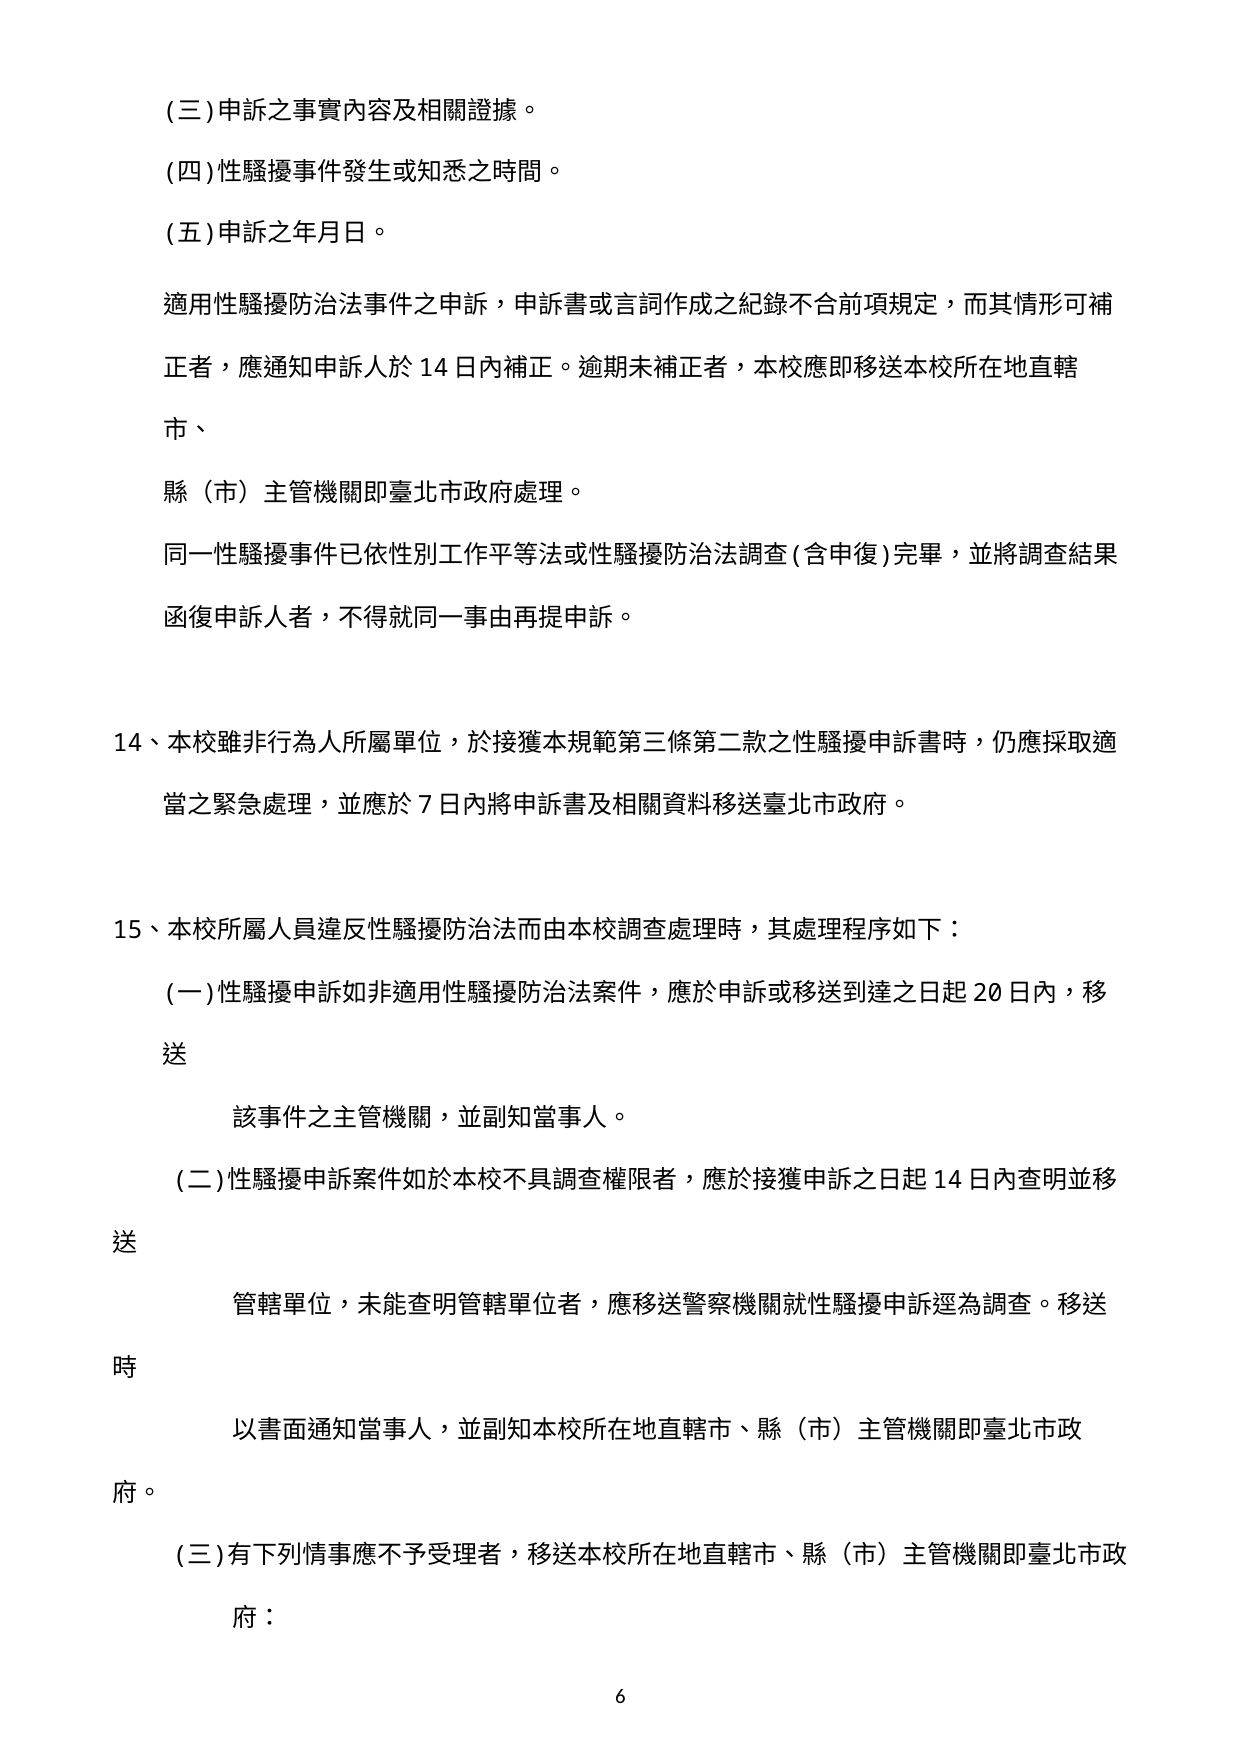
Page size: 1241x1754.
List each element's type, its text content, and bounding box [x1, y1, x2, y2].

text (五)申訴之年月日。 [112, 213, 1128, 249]
list 本校所屬人員違反性騷擾防治法而由本校調查處理時，其處理程序如下： [112, 886, 1128, 949]
text 管轄單位，未能查明管轄單位者，應移送警察機關就性騷擾申訴逕為調查。移送時 [112, 1261, 1128, 1386]
text 同一性騷擾事件已依性別工作平等法或性騷擾防治法調查(含申復)完畢，並將調查結果函復申訴人者，不得就同一事由再提申訴。 [163, 511, 1128, 636]
text (一)性騷擾申訴如非適用性騷擾防治法案件，應於申訴或移送到達之日起20日內，移送 [162, 949, 1128, 1074]
list 本校雖非行為人所屬單位，於接獲本規範第三條第二款之性騷擾申訴書時，仍應採取適當之緊急處理，並應於7日內將申訴書及相關資料移送臺北市政府。 [112, 699, 1128, 824]
text (三)有下列情事應不予受理者，移送本校所在地直轄市、縣（市）主管機關即臺北市政 [112, 1511, 1128, 1574]
text 適用性騷擾防治法事件之申訴，申訴書或言詞作成之紀錄不合前項規定，而其情形可補正者，應通知申訴人於14日內補正。逾期未補正者，本校應即移送本校所在地直轄市、 [163, 261, 1128, 449]
text (四)性騷擾事件發生或知悉之時間。 [112, 151, 1128, 188]
text 縣（市）主管機關即臺北市政府處理。 [163, 449, 1128, 511]
text 該事件之主管機關，並副知當事人。 [112, 1074, 1128, 1136]
text (三)申訴之事實內容及相關證據。 [112, 90, 1128, 126]
text 以書面通知當事人，並副知本校所在地直轄市、縣（市）主管機關即臺北市政府。 [112, 1386, 1128, 1511]
text 府： [112, 1574, 1128, 1636]
text (二)性騷擾申訴案件如於本校不具調查權限者，應於接獲申訴之日起14日內查明並移送 [112, 1136, 1128, 1261]
